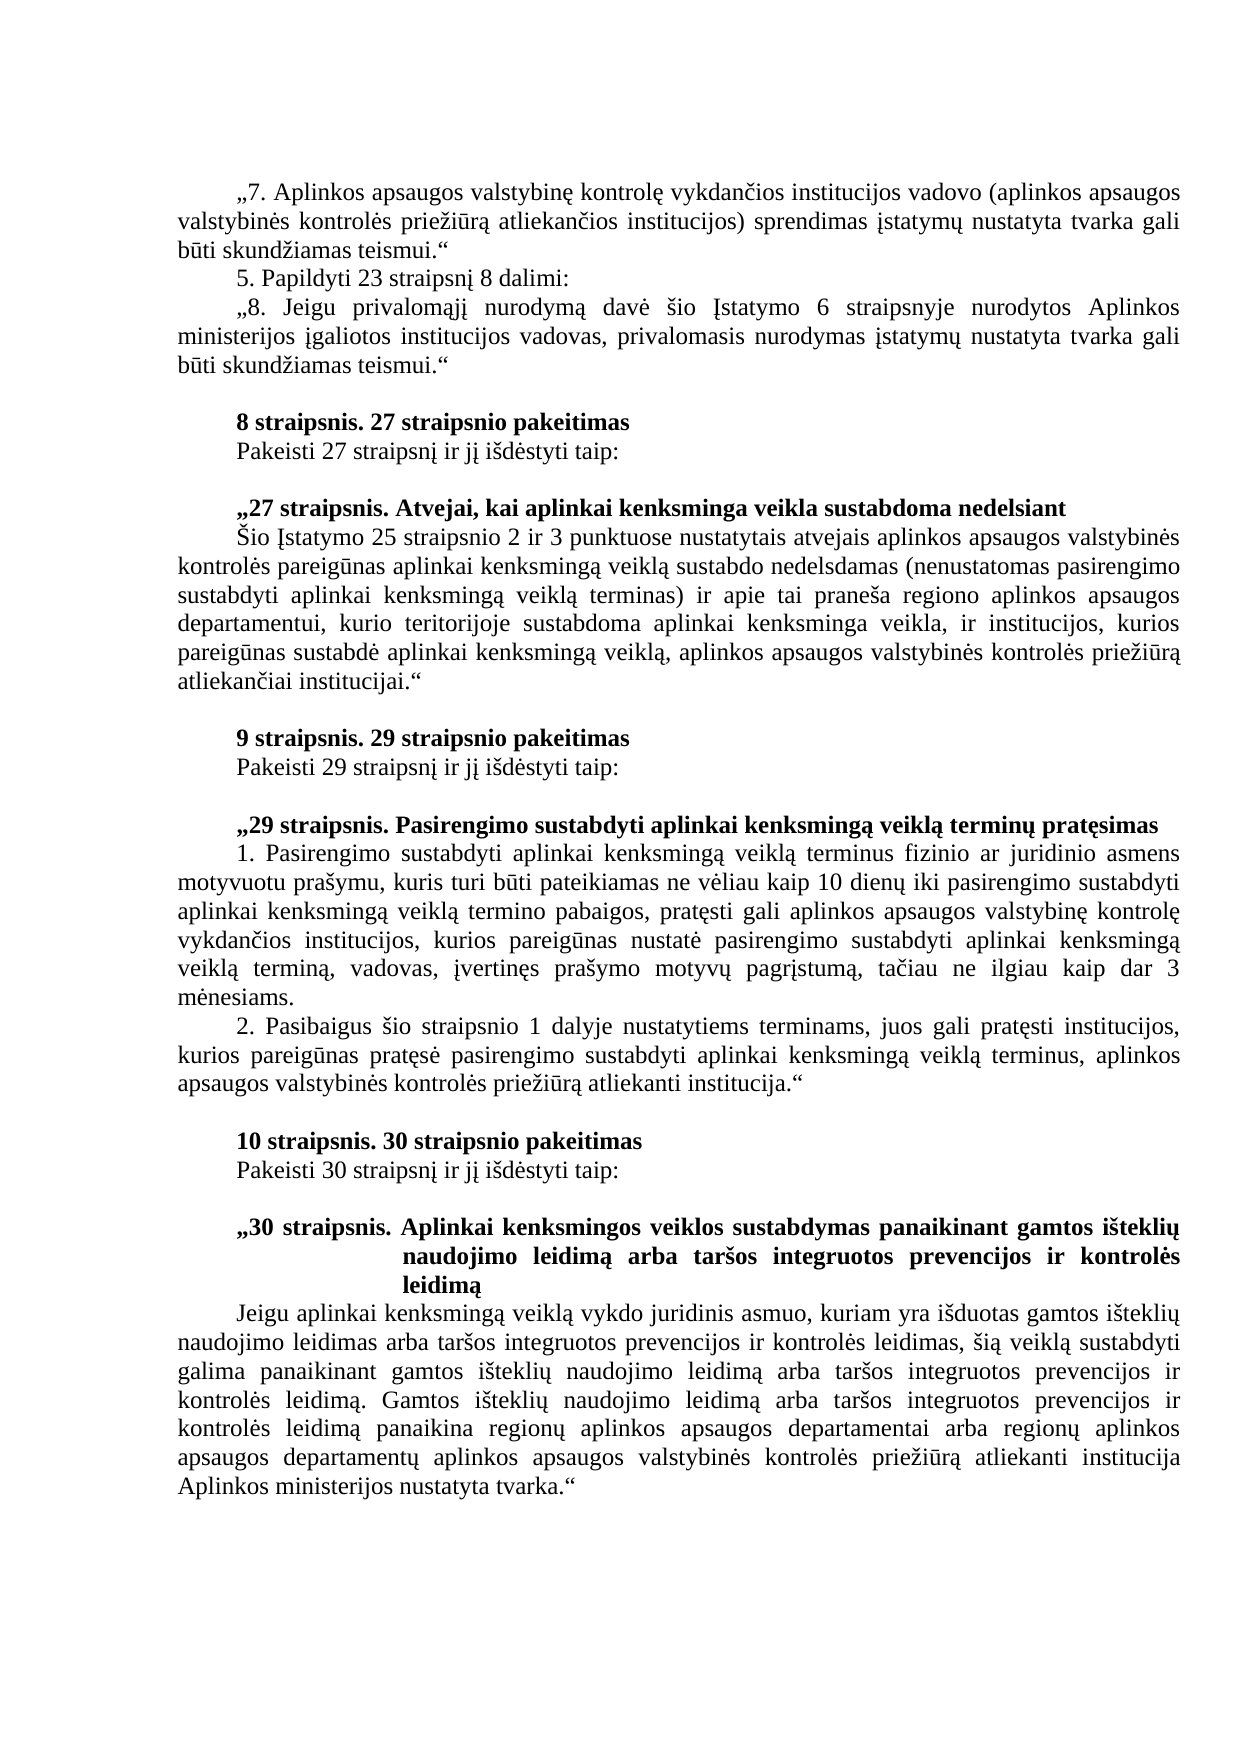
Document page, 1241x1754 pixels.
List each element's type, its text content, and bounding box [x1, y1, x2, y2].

text 10 straipsnis. 30 straipsnio pakeitimas [177, 1126, 1181, 1155]
text „27 straipsnis. Atvejai, kai aplinkai kenksminga veikla sustabdoma nedelsiant [177, 493, 1181, 522]
text Pakeisti 29 straipsnį ir jį išdėstyti taip: [177, 752, 1181, 781]
text „7. Aplinkos apsaugos valstybinę kontrolę vykdančios institucijos vadovo (aplinkos apsaugos valstybinės kontrolės priežiūrą atliekančios institucijos) sprendimas įstatymų nustatyta tvarka gali būti skundžiamas teismui.“ [177, 177, 1181, 263]
text 2. Pasibaigus šio straipsnio 1 dalyje nustatytiems terminams, juos gali pratęsti institucijos, kurios pareigūnas pratęsė pasirengimo sustabdyti aplinkai kenksmingą veiklą terminus, aplinkos apsaugos valstybinės kontrolės priežiūrą atliekanti institucija.“ [177, 1011, 1181, 1097]
text 5. Papildyti 23 straipsnį 8 dalimi: [177, 263, 1181, 292]
text 1. Pasirengimo sustabdyti aplinkai kenksmingą veiklą terminus fizinio ar juridinio asmens motyvuotu prašymu, kuris turi būti pateikiamas ne vėliau kaip 10 dienų iki pasirengimo sustabdyti aplinkai kenksmingą veiklą termino pabaigos, pratęsti gali aplinkos apsaugos valstybinę kontrolę vykdančios institucijos, kurios pareigūnas nustatė pasirengimo sustabdyti aplinkai kenksmingą veiklą terminą, vadovas, įvertinęs prašymo motyvų pagrįstumą, tačiau ne ilgiau kaip dar 3 mėnesiams. [177, 838, 1181, 1011]
text Pakeisti 27 straipsnį ir jį išdėstyti taip: [177, 436, 1181, 465]
text „30 straipsnis. Aplinkai kenksmingos veiklos sustabdymas panaikinant gamtos išteklių naudojimo leidimą arba taršos integruotos prevencijos ir kontrolės leidimą [236, 1212, 1181, 1298]
text „8. Jeigu privalomąjį nurodymą davė šio Įstatymo 6 straipsnyje nurodytos Aplinkos ministerijos įgaliotos institucijos vadovas, privalomasis nurodymas įstatymų nustatyta tvarka gali būti skundžiamas teismui.“ [177, 292, 1181, 378]
text „29 straipsnis. Pasirengimo sustabdyti aplinkai kenksmingą veiklą terminų pratęsimas [236, 810, 1181, 838]
text 8 straipsnis. 27 straipsnio pakeitimas [177, 407, 1181, 436]
text 9 straipsnis. 29 straipsnio pakeitimas [177, 723, 1181, 752]
text Pakeisti 30 straipsnį ir jį išdėstyti taip: [177, 1155, 1181, 1183]
text Šio Įstatymo 25 straipsnio 2 ir 3 punktuose nustatytais atvejais aplinkos apsaugos valstybinės kontrolės pareigūnas aplinkai kenksmingą veiklą sustabdo nedelsdamas (nenustatomas pasirengimo sustabdyti aplinkai kenksmingą veiklą terminas) ir apie tai praneša regiono aplinkos apsaugos departamentui, kurio teritorijoje sustabdoma aplinkai kenksminga veikla, ir institucijos, kurios pareigūnas sustabdė aplinkai kenksmingą veiklą, aplinkos apsaugos valstybinės kontrolės priežiūrą atliekančiai institucijai.“ [177, 522, 1181, 695]
text Jeigu aplinkai kenksmingą veiklą vykdo juridinis asmuo, kuriam yra išduotas gamtos išteklių naudojimo leidimas arba taršos integruotos prevencijos ir kontrolės leidimas, šią veiklą sustabdyti galima panaikinant gamtos išteklių naudojimo leidimą arba taršos integruotos prevencijos ir kontrolės leidimą. Gamtos išteklių naudojimo leidimą arba taršos integruotos prevencijos ir kontrolės leidimą panaikina regionų aplinkos apsaugos departamentai arba regionų aplinkos apsaugos departamentų aplinkos apsaugos valstybinės kontrolės priežiūrą atliekanti institucija Aplinkos ministerijos nustatyta tvarka.“ [177, 1298, 1181, 1500]
